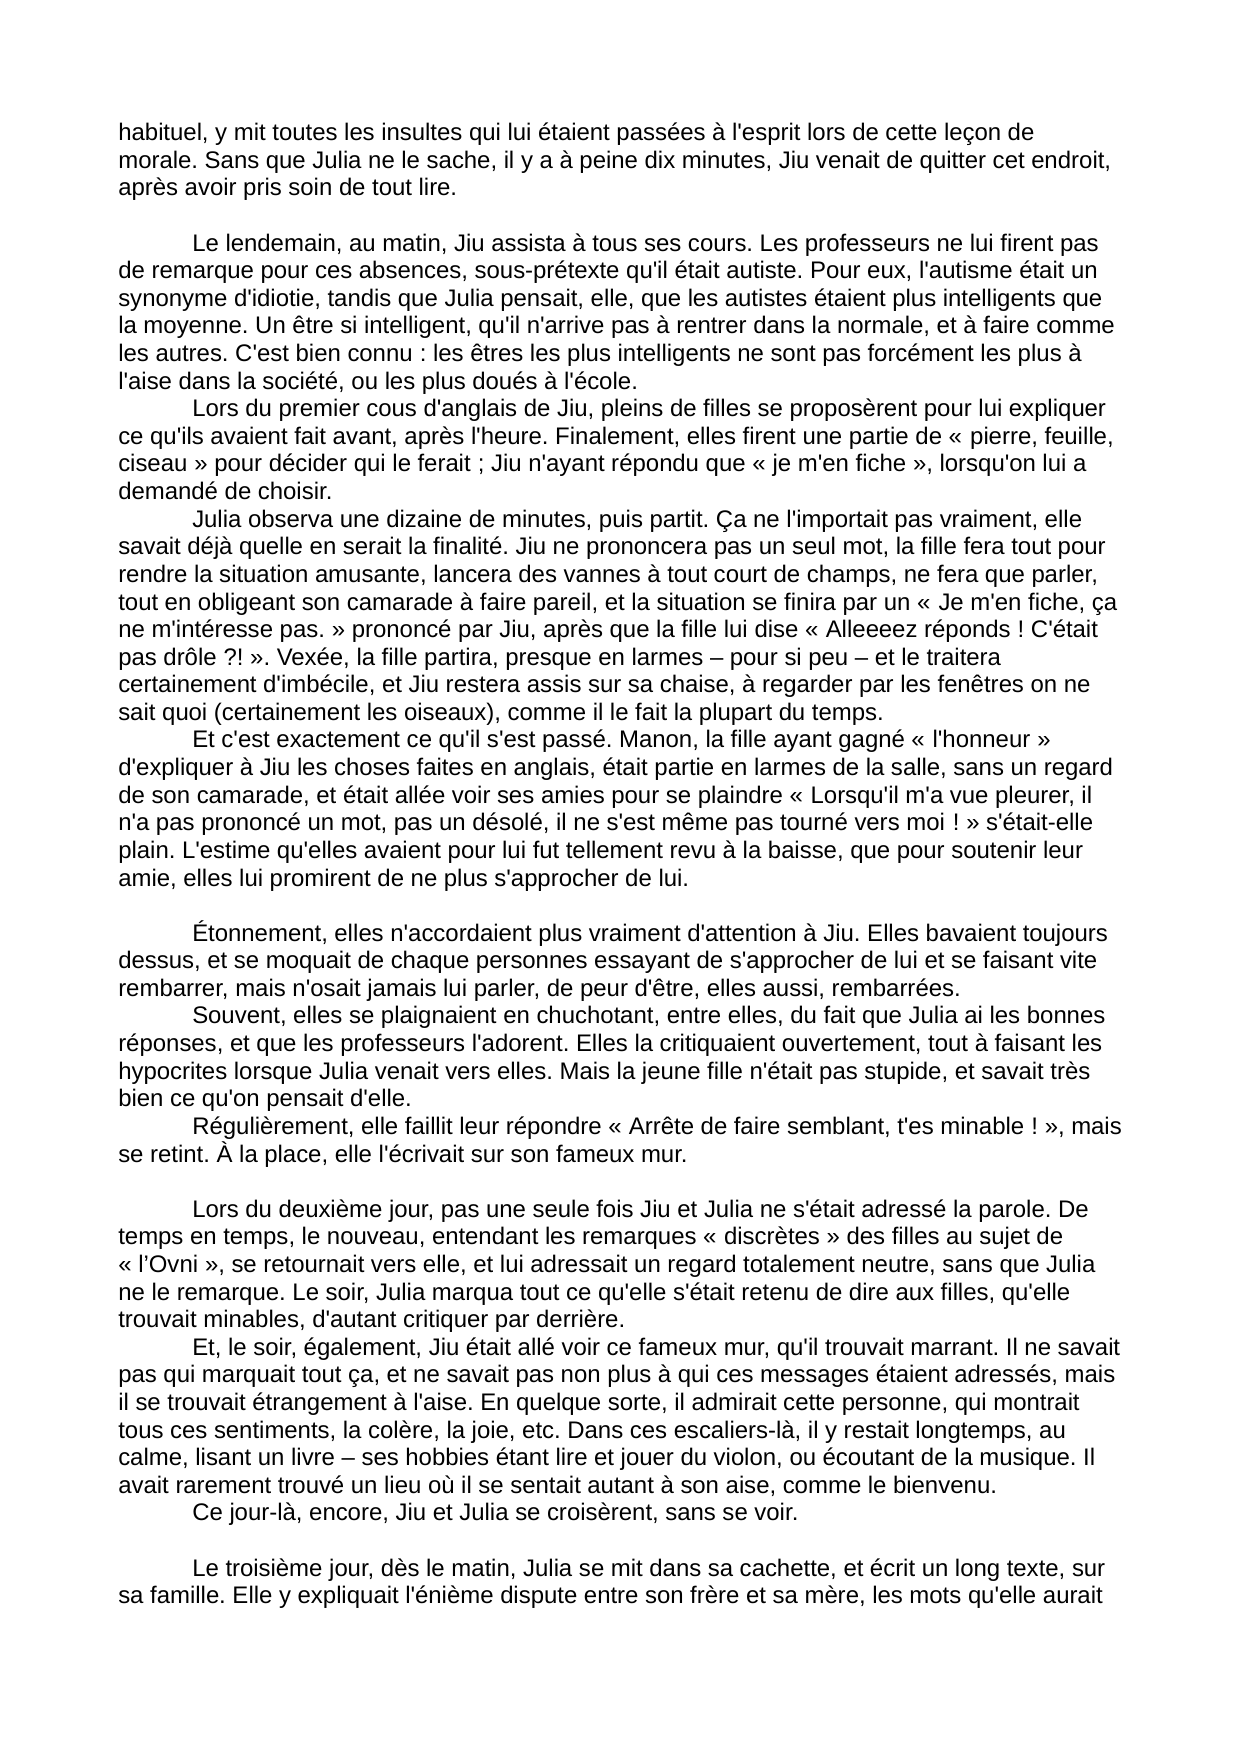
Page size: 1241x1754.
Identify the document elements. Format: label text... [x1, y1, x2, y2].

text Souvent, elles se plaignaient en chuchotant, entre elles, du fait que Julia ai les bonnes réponses, et que les professeurs l'adorent. Elles la critiquaient ouvertement, tout à faisant les hypocrites lorsque Julia venait vers elles. Mais la jeune fille n'était pas stupide, et savait très bien ce qu'on pensait d'elle. [118, 1001, 1122, 1112]
text Lors du deuxième jour, pas une seule fois Jiu et Julia ne s'était adressé la parole. De temps en temps, le nouveau, entendant les remarques « discrètes » des filles au sujet de « l’Ovni », se retournait vers elle, et lui adressait un regard totalement neutre, sans que Julia ne le remarque. Le soir, Julia marqua tout ce qu'elle s'était retenu de dire aux filles, qu'elle trouvait minables, d'autant critiquer par derrière. [118, 1195, 1122, 1333]
text Régulièrement, elle faillit leur répondre « Arrête de faire semblant, t'es minable ! », mais se retint. À la place, elle l'écrivait sur son fameux mur. [118, 1112, 1122, 1167]
text Et c'est exactement ce qu'il s'est passé. Manon, la fille ayant gagné « l'honneur » d'expliquer à Jiu les choses faites en anglais, était partie en larmes de la salle, sans un regard de son camarade, et était allée voir ses amies pour se plaindre « Lorsqu'il m'a vue pleurer, il n'a pas prononcé un mot, pas un désolé, il ne s'est même pas tourné vers moi ! » s'était-elle plain. L'estime qu'elles avaient pour lui fut tellement revu à la baisse, que pour soutenir leur amie, elles lui promirent de ne plus s'approcher de lui. [118, 725, 1122, 891]
text Le lendemain, au matin, Jiu assista à tous ses cours. Les professeurs ne lui firent pas de remarque pour ces absences, sous-prétexte qu'il était autiste. Pour eux, l'autisme était un synonyme d'idiotie, tandis que Julia pensait, elle, que les autistes étaient plus intelligents que la moyenne. Un être si intelligent, qu'il n'arrive pas à rentrer dans la normale, et à faire comme les autres. C'est bien connu : les êtres les plus intelligents ne sont pas forcément les plus à l'aise dans la société, ou les plus doués à l'école. [118, 228, 1122, 394]
text Étonnement, elles n'accordaient plus vraiment d'attention à Jiu. Elles bavaient toujours dessus, et se moquait de chaque personnes essayant de s'approcher de lui et se faisant vite rembarrer, mais n'osait jamais lui parler, de peur d'être, elles aussi, rembarrées. [118, 919, 1122, 1001]
text Lors du premier cous d'anglais de Jiu, pleins de filles se proposèrent pour lui expliquer ce qu'ils avaient fait avant, après l'heure. Finalement, elles firent une partie de « pierre, feuille, ciseau » pour décider qui le ferait ; Jiu n'ayant répondu que « je m'en fiche », lorsqu'on lui a demandé de choisir. [118, 394, 1122, 504]
text habituel, y mit toutes les insultes qui lui étaient passées à l'esprit lors de cette leçon de morale. Sans que Julia ne le sache, il y a à peine dix minutes, Jiu venait de quitter cet endroit, après avoir pris soin de tout lire. [118, 118, 1122, 201]
text Julia observa une dizaine de minutes, puis partit. Ça ne l'importait pas vraiment, elle savait déjà quelle en serait la finalité. Jiu ne prononcera pas un seul mot, la fille fera tout pour rendre la situation amusante, lancera des vannes à tout court de champs, ne fera que parler, tout en obligeant son camarade à faire pareil, et la situation se finira par un « Je m'en fiche, ça ne m'intéresse pas. » prononcé par Jiu, après que la fille lui dise « Alleeeez réponds ! C'était pas drôle ?! ». Vexée, la fille partira, presque en larmes – pour si peu – et le traitera certainement d'imbécile, et Jiu restera assis sur sa chaise, à regarder par les fenêtres on ne sait quoi (certainement les oiseaux), comme il le fait la plupart du temps. [118, 504, 1122, 725]
text Le troisième jour, dès le matin, Julia se mit dans sa cachette, et écrit un long texte, sur sa famille. Elle y expliquait l'énième dispute entre son frère et sa mère, les mots qu'elle aurait [118, 1553, 1122, 1609]
text Et, le soir, également, Jiu était allé voir ce fameux mur, qu'il trouvait marrant. Il ne savait pas qui marquait tout ça, et ne savait pas non plus à qui ces messages étaient adressés, mais il se trouvait étrangement à l'aise. En quelque sorte, il admirait cette personne, qui montrait tous ces sentiments, la colère, la joie, etc. Dans ces escaliers-là, il y restait longtemps, au calme, lisant un livre – ses hobbies étant lire et jouer du violon, ou écoutant de la musique. Il avait rarement trouvé un lieu où il se sentait autant à son aise, comme le bienvenu. [118, 1333, 1122, 1498]
text Ce jour-là, encore, Jiu et Julia se croisèrent, sans se voir. [118, 1498, 1122, 1526]
